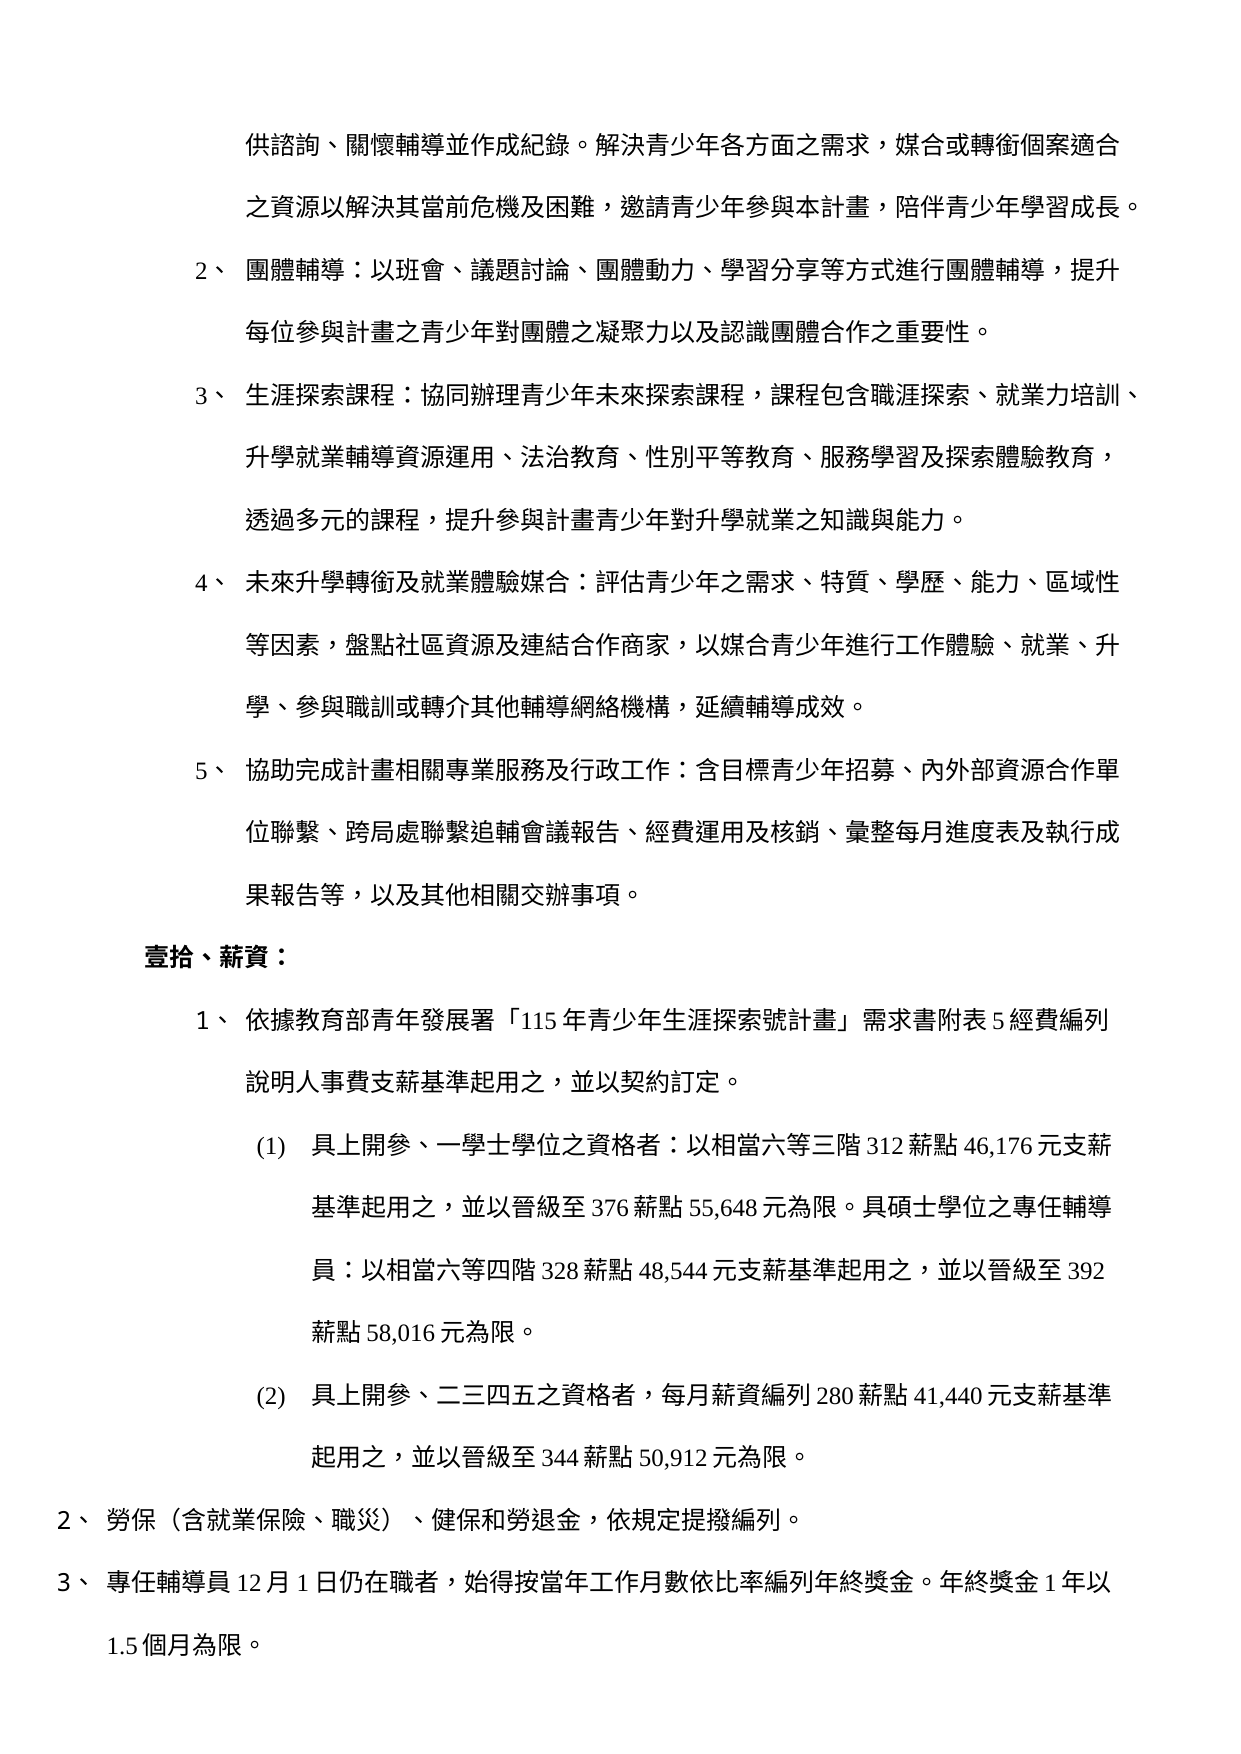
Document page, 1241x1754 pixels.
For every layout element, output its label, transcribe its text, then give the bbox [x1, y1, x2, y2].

list 專任輔導員12月1日仍在職者，始得按當年工作月數依比率編列年終獎金。年終獎金1年以1.5個月為限。 [56, 1539, 1134, 1664]
list 薪資： [144, 914, 1134, 977]
list 協助完成計畫相關專業服務及行政工作：含目標青少年招募、內外部資源合作單位聯繫、跨局處聯繫追輔會議報告、經費運用及核銷、彙整每月進度表及執行成果報告等，以及其他相關交辦事項。 [195, 727, 1134, 914]
list 生涯探索課程：協同辦理青少年未來探索課程，課程包含職涯探索、就業力培訓、升學就業輔導資源運用、法治教育、性別平等教育、服務學習及探索體驗教育，透過多元的課程，提升參與計畫青少年對升學就業之知識與能力。 [195, 352, 1134, 539]
list 未來升學轉銜及就業體驗媒合：評估青少年之需求、特質、學歷、能力、區域性等因素，盤點社區資源及連結合作商家，以媒合青少年進行工作體驗、就業、升學、參與職訓或轉介其他輔導網絡機構，延續輔導成效。 [195, 539, 1134, 727]
list 團體輔導：以班會、議題討論、團體動力、學習分享等方式進行團體輔導，提升每位參與計畫之青少年對團體之凝聚力以及認識團體合作之重要性。 [195, 227, 1134, 352]
list 具上開參、一學士學位之資格者：以相當六等三階312薪點46,176元支薪基準起用之，並以晉級至376薪點55,648元為限。具碩士學位之專任輔導員：以相當六等四階328薪點48,544元支薪基準起用之，並以晉級至392薪點58,016元為限。 [256, 1102, 1134, 1352]
list 依據教育部青年發展署「115年青少年生涯探索號計畫」需求書附表5經費編列說明人事費支薪基準起用之，並以契約訂定。 [195, 977, 1134, 1102]
list 個案輔導：參與計畫之青少年，利用電訪、家訪、通訊軟體及個別晤談等方式提供諮詢、關懷輔導並作成紀錄。解決青少年各方面之需求，媒合或轉銜個案適合之資源以解決其當前危機及困難，邀請青少年參與本計畫，陪伴青少年學習成長。 [195, 102, 1134, 227]
list 具上開參、二三四五之資格者，每月薪資編列280薪點41,440元支薪基準起用之，並以晉級至344薪點50,912元為限。 [256, 1352, 1134, 1477]
list 勞保（含就業保險、職災）、健保和勞退金，依規定提撥編列。 [56, 1477, 1134, 1539]
